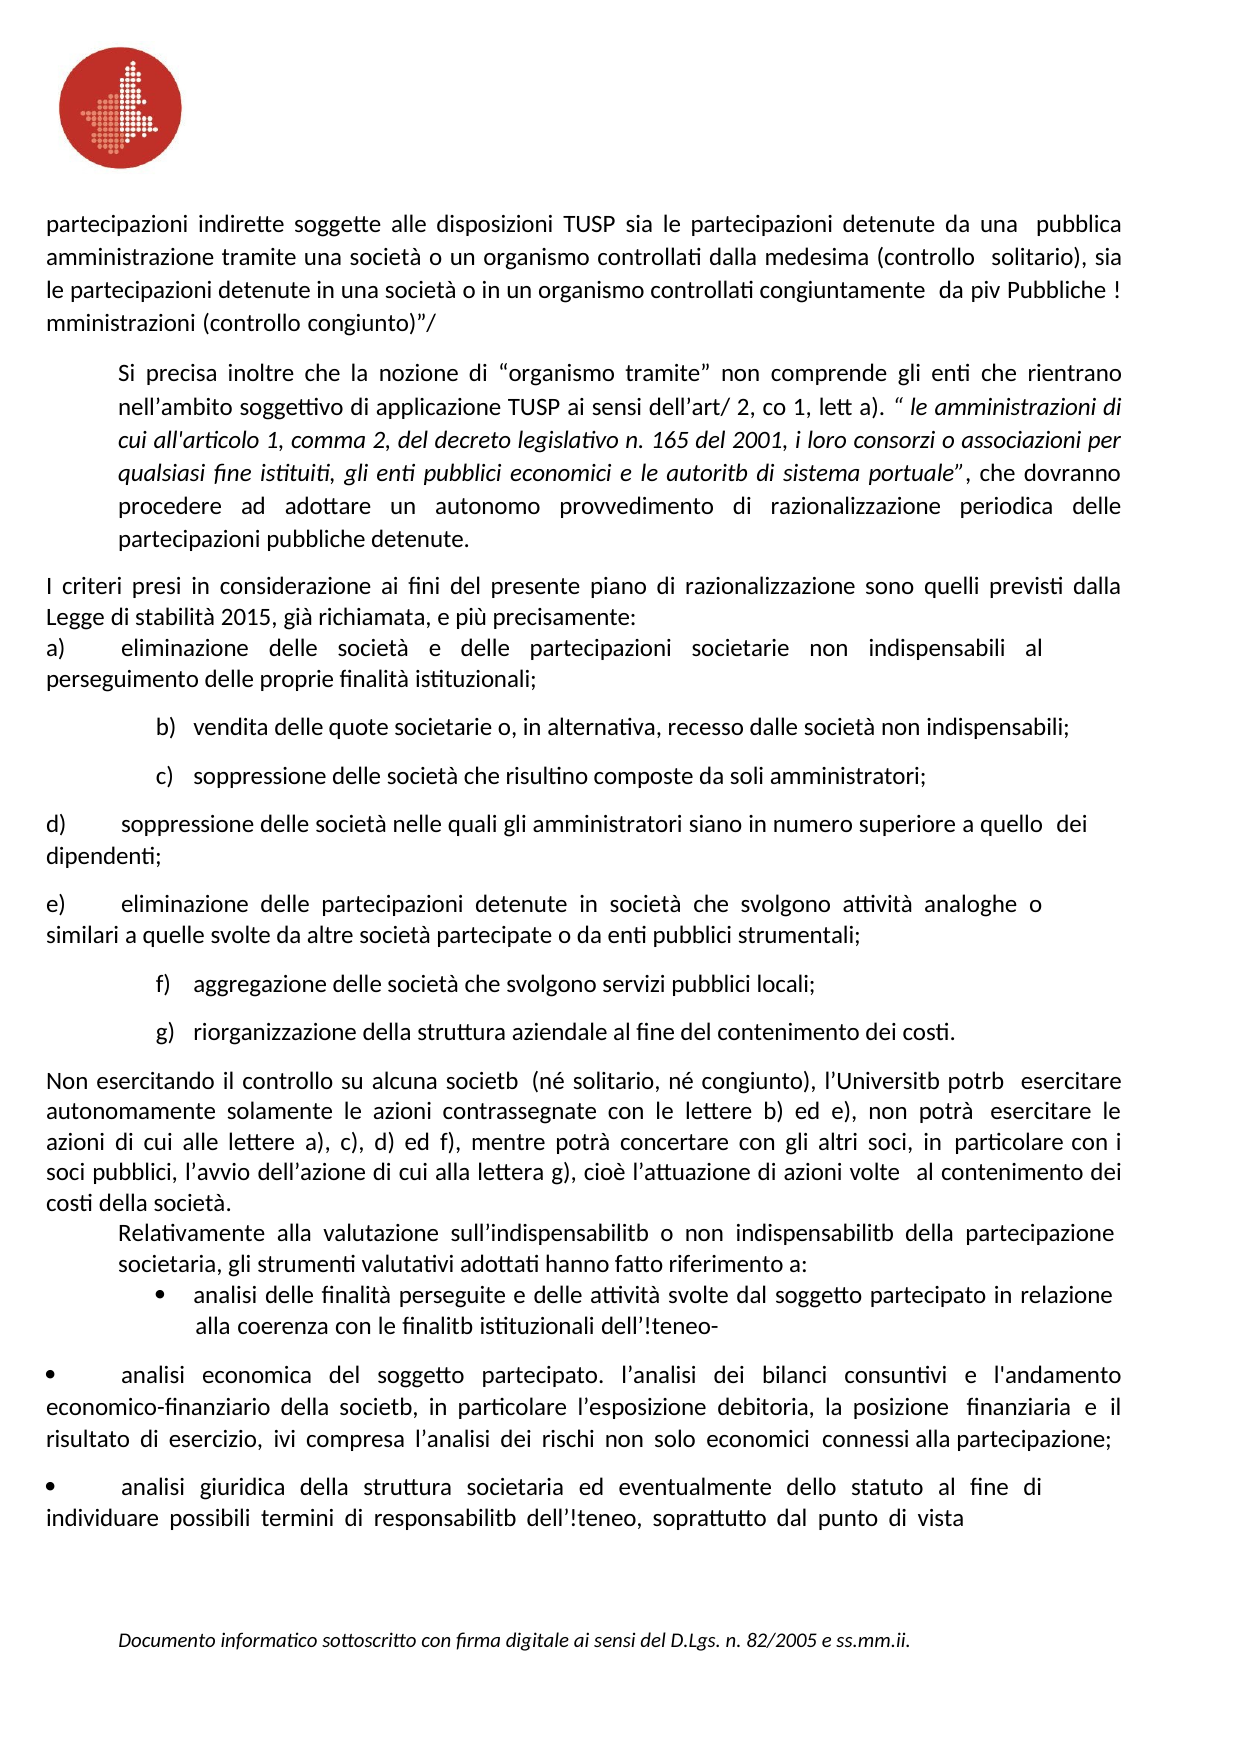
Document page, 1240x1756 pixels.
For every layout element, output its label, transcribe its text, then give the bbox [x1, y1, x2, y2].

text societaria, gli strumenti valutativi adottati hanno fatto riferimento a: [118, 1248, 1133, 1279]
list riorganizzazione della struttura aziendale al fine del contenimento dei costi. [156, 1017, 1133, 1047]
list soppressione delle società che risultino composte da soli amministratori; [156, 760, 1133, 790]
text I criteri presi in considerazione ai fini del presente piano di razionalizzazione sono quelli previsti dalla Legge di stabilità 2015, già richiamata, e più precisamente: [46, 570, 1121, 631]
text alla coerenza con le finalitb istituzionali dell’!teneo- [164, 1311, 749, 1341]
list soppressione delle società nelle quali gli amministratori siano in numero superiore a quello dei dipendenti; [46, 808, 1121, 870]
text Si precisa inoltre che la nozione di “organismo tramite” non comprende gli enti che rientrano nell’ambito soggettivo di applicazione TUSP ai sensi dell’art/ 2, co 1, lett a). “ le amministrazioni di cui all'articolo 1, comma 2, del decreto legislativo n. 165 del 2001, i loro consorzi o associazioni per qualsiasi fine istituiti, gli enti pubblici economici e le autoritb di sistema portuale”, che dovranno procedere ad adottare un autonomo provvedimento di razionalizzazione periodica delle partecipazioni pubbliche detenute. [118, 357, 1122, 554]
list aggregazione delle società che svolgono servizi pubblici locali; [156, 968, 1133, 998]
list eliminazione delle società e delle partecipazioni societarie non indispensabili al perseguimento delle proprie finalità istituzionali; [46, 632, 1121, 693]
list vendita delle quote societarie o, in alternativa, recesso dalle società non indispensabili; [156, 711, 1133, 742]
text partecipazioni indirette soggette alle disposizioni TUSP sia le partecipazioni detenute da una pubblica amministrazione tramite una società o un organismo controllati dalla medesima (controllo solitario), sia le partecipazioni detenute in una società o in un organismo controllati congiuntamente da piv Pubbliche !mministrazioni (controllo congiunto)”/ [46, 208, 1122, 338]
list analisi economica del soggetto partecipato. l’analisi dei bilanci consuntivi e l'andamento economico-finanziario della societb, in particolare l’esposizione debitoria, la posizione finanziaria e il risultato di esercizio, ivi compresa l’analisi dei rischi non solo economici connessi alla partecipazione; [46, 1359, 1122, 1453]
list analisi giuridica della struttura societaria ed eventualmente dello statuto al fine di individuare possibili termini di responsabilitb dell’!teneo, soprattutto dal punto di vista [46, 1471, 1121, 1533]
list analisi delle finalità perseguite e delle attività svolte dal soggetto partecipato in relazione [156, 1279, 1133, 1309]
text Non esercitando il controllo su alcuna societb (né solitario, né congiunto), l’Universitb potrb esercitare autonomamente solamente le azioni contrassegnate con le lettere b) ed e), non potrà esercitare le azioni di cui alle lettere a), c), d) ed f), mentre potrà concertare con gli altri soci, in particolare con i soci pubblici, l’avvio dell’azione di cui alla lettera g), cioè l’attuazione di azioni volte al contenimento dei costi della società. [46, 1065, 1122, 1218]
list eliminazione delle partecipazioni detenute in società che svolgono attività analoghe o similari a quelle svolte da altre società partecipate o da enti pubblici strumentali; [46, 888, 1121, 950]
text Relativamente alla valutazione sull’indispensabilitb o non indispensabilitb della partecipazione [118, 1218, 1133, 1248]
